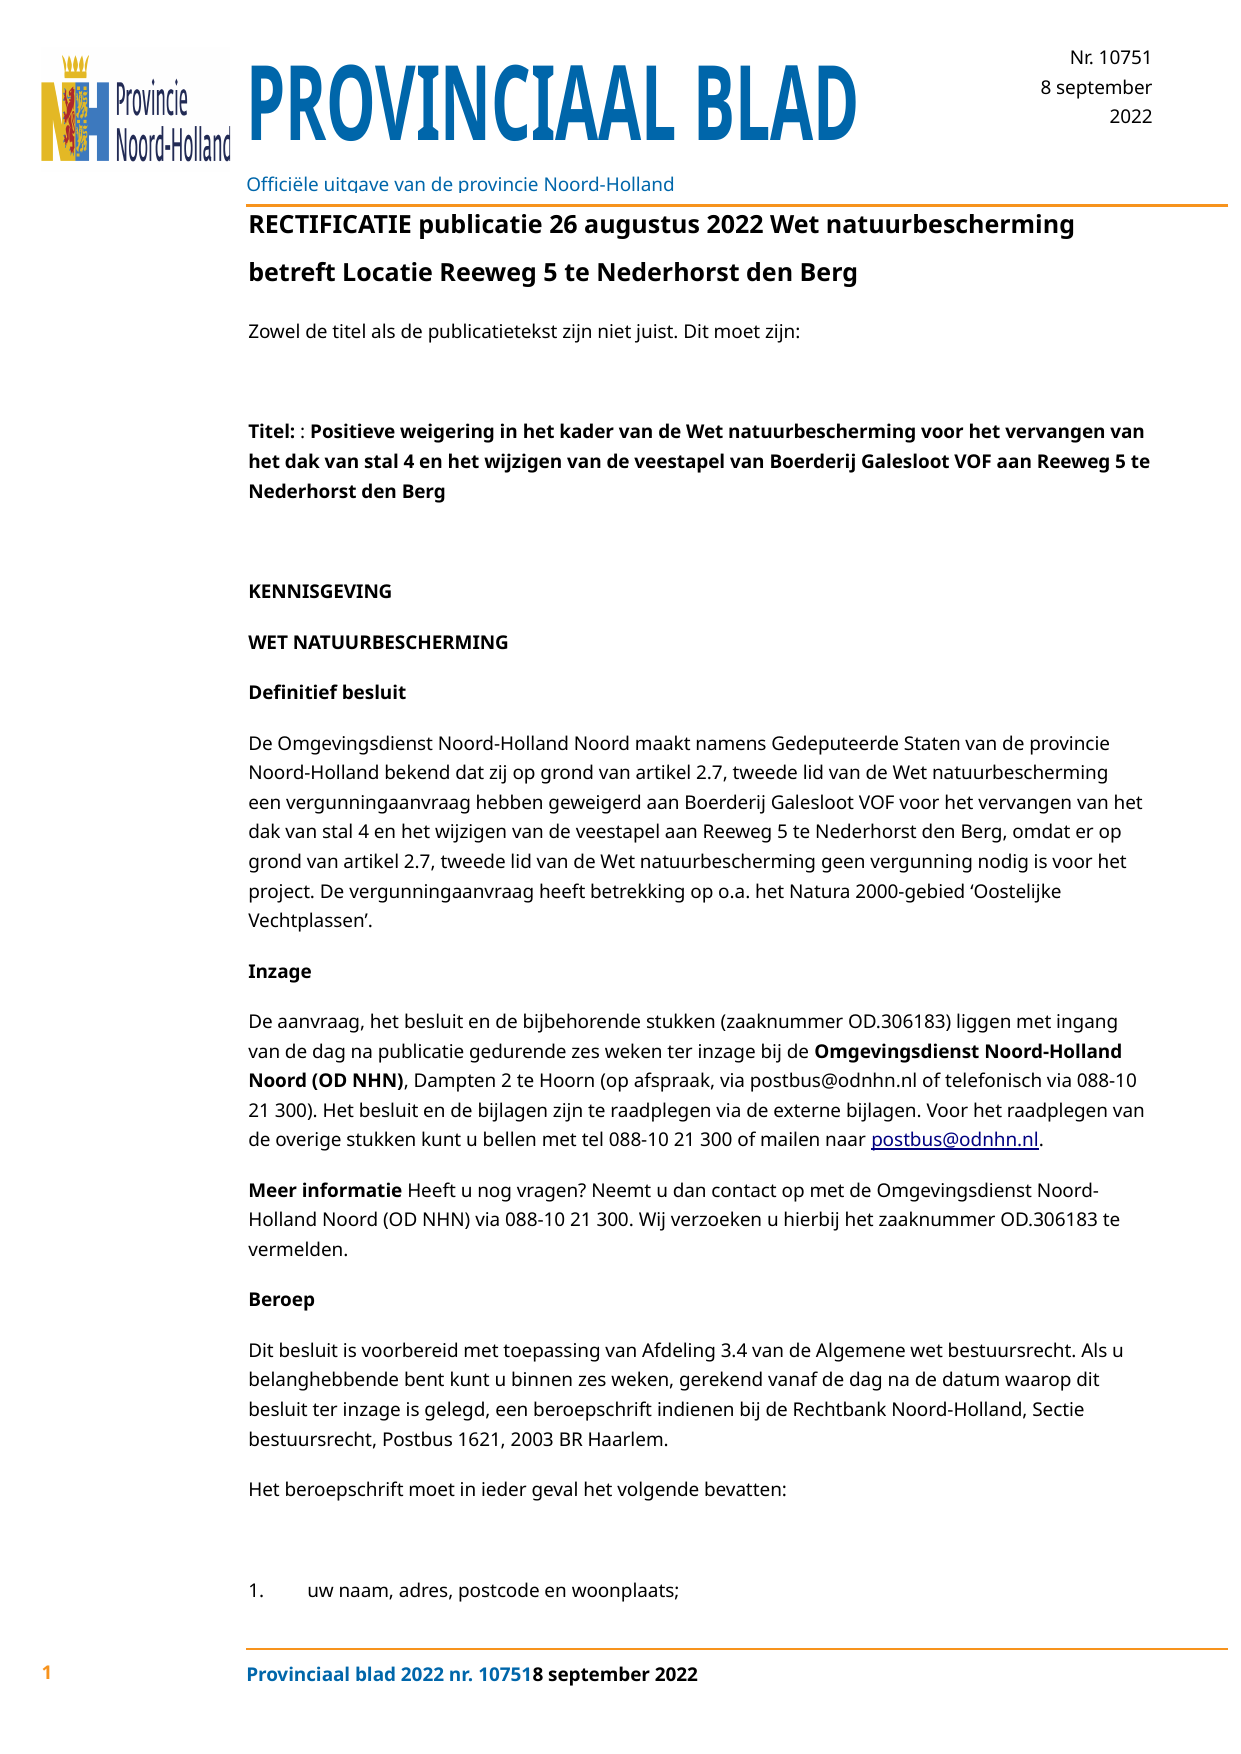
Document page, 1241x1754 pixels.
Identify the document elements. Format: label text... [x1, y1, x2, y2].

text De Omgevingsdienst Noord-Holland Noord maakt namens Gedeputeerde Staten van de provincie Noord-Holland bekend dat zij op grond van artikel 2.7, tweede lid van de Wet natuurbescherming een vergunningaanvraag hebben geweigerd aan Boerderij Galesloot VOF voor het vervangen van het dak van stal 4 en het wijzigen van de veestapel aan Reeweg 5 te Nederhorst den Berg, omdat er op grond van artikel 2.7, tweede lid van de Wet natuurbescherming geen vergunning nodig is voor het project. De vergunningaanvraag heeft betrekking op o.a. het Natura 2000-gebied ‘Oostelijke Vechtplassen’. [248, 730, 1152, 933]
text De aanvraag, het besluit en de bijbehorende stukken (zaaknummer OD.306183) liggen met ingang van de dag na publicatie gedurende zes weken ter inzage bij de Omgevingsdienst Noord-Holland Noord (OD NHN), Dampten 2 te Hoorn (op afspraak, via postbus@odnhn.nl of telefonisch via 088-10 21 300). Het besluit en de bijlagen zijn te raadplegen via de externe bijlagen. Voor het raadplegen van de overige stukken kunt u bellen met tel 088-10 21 300 of mailen naar postbus@odnhn.nl. [248, 1008, 1152, 1152]
text Titel: : Positieve weigering in het kader van de Wet natuurbescherming voor het vervangen van het dak van stal 4 en het wijzigen van de veestapel van Boerderij Galesloot VOF aan Reeweg 5 te Nederhorst den Berg [248, 419, 1152, 504]
text Zowel de titel als de publicatietekst zijn niet juist. Dit moet zijn: [248, 318, 1152, 344]
list uw naam, adres, postcode en woonplaats; [248, 1577, 1152, 1603]
text Beroep [248, 1287, 1152, 1312]
text Meer informatie Heeft u nog vragen? Neemt u dan contact op met de Omgevingsdienst Noord-Holland Noord (OD NHN) via 088-10 21 300. Wij verzoeken u hierbij het zaaknummer OD.306183 te vermelden. [248, 1177, 1152, 1262]
text WET NATUURBESCHERMING [248, 629, 1152, 655]
text Inzage [248, 958, 1152, 984]
text Dit besluit is voorbereid met toepassing van Afdeling 3.4 van de Algemene wet bestuursrecht. Als u belanghebbende bent kunt u binnen zes weken, gerekend vanaf de dag na de datum waarop dit besluit ter inzage is gelegd, een beroepschrift indienen bij de Rechtbank Noord-Holland, Sectie bestuursrecht, Postbus 1621, 2003 BR Haarlem. [248, 1337, 1152, 1452]
text Definitief besluit [248, 679, 1152, 705]
text Het beroepschrift moet in ieder geval het volgende bevatten: [248, 1476, 1152, 1502]
picture [41, 47, 231, 172]
text RECTIFICATIE publicatie 26 augustus 2022 Wet natuurbescherming betreft Locatie Reeweg 5 te Nederhorst den Berg [248, 207, 1152, 288]
text KENNISGEVING [248, 579, 1152, 604]
